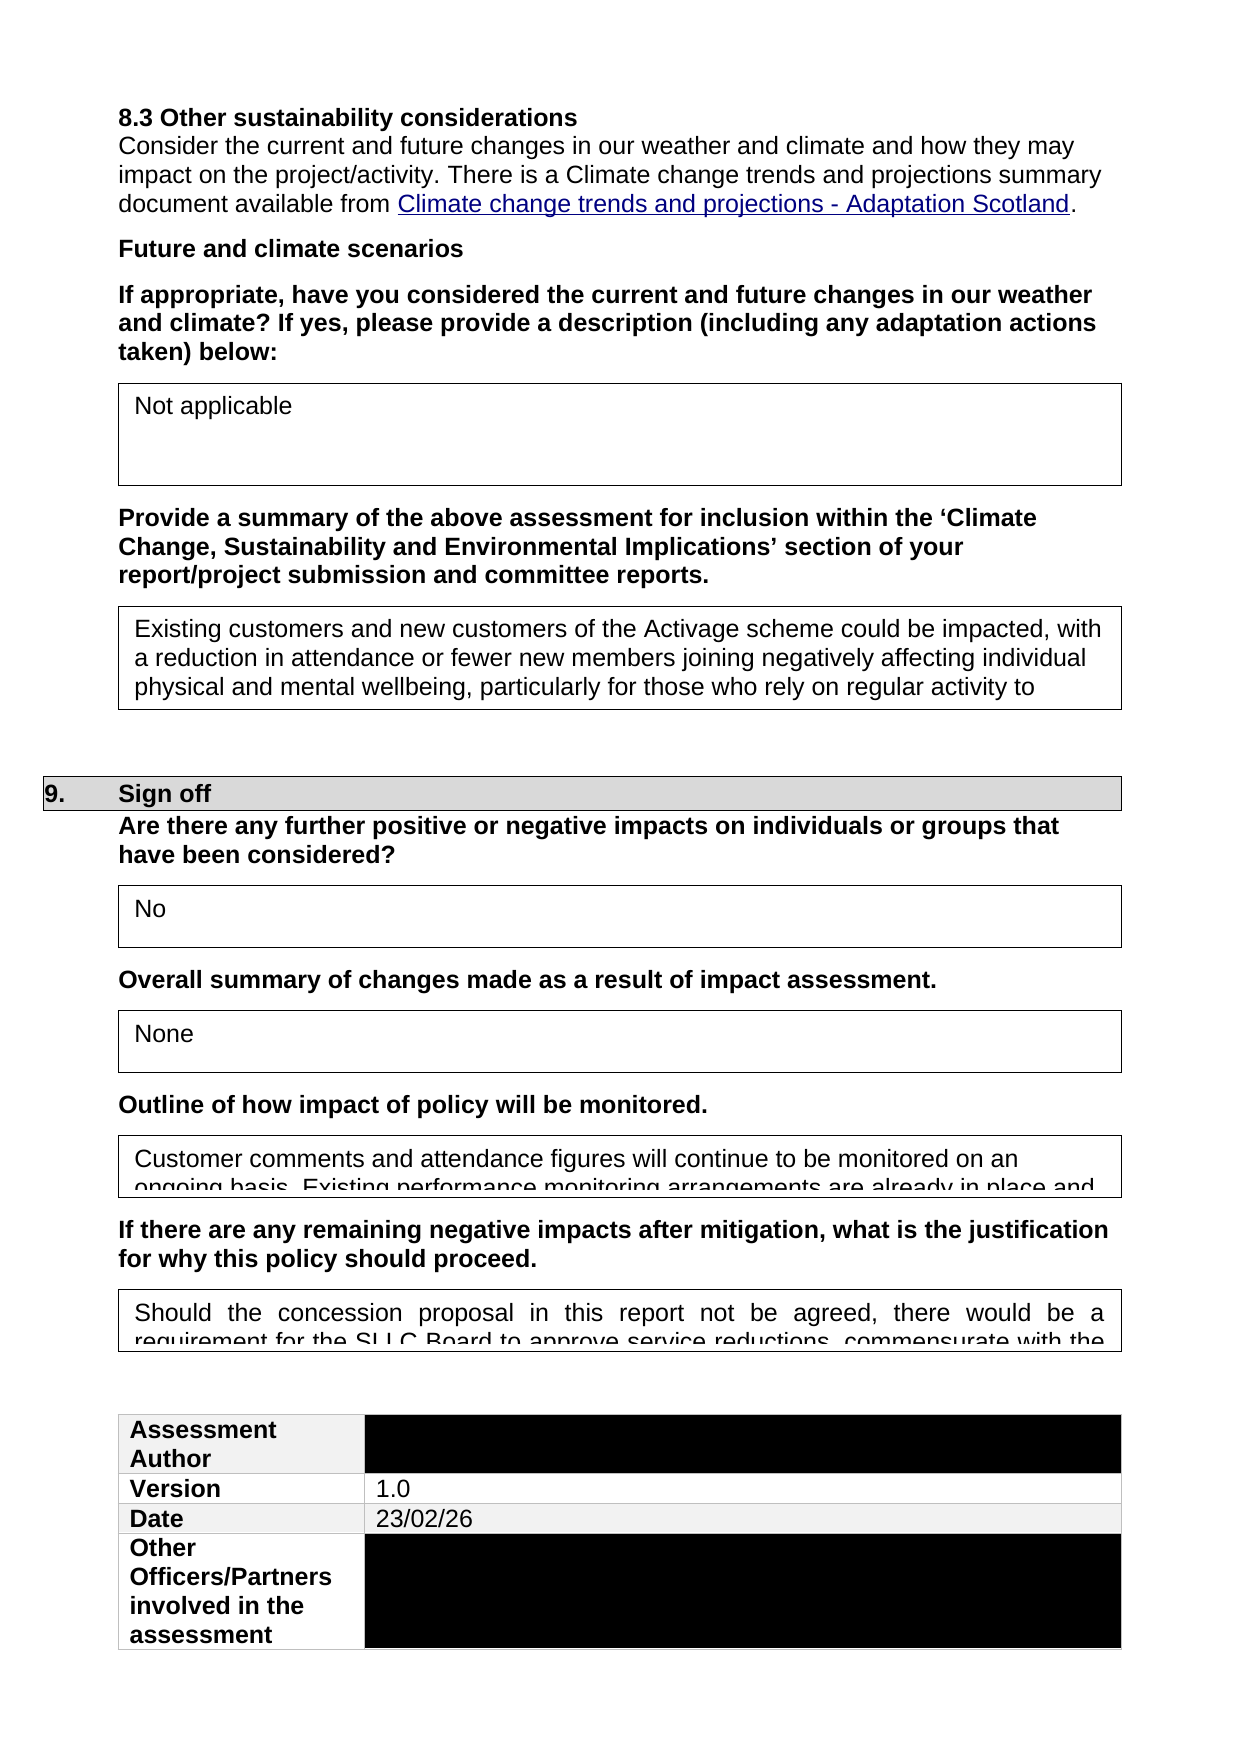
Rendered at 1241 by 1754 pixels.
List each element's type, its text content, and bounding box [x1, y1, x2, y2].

table_cell Version [119, 1474, 364, 1503]
table_cell 1.0 [365, 1474, 1121, 1503]
text Should the concession proposal in this report not be agreed, there would be a requirement for the SLLC Board to approve service reductions, commensurate with the amount of income associated with this concession proposal. This would most likely be in the form of further rationalisation of services. The SLLC Board has a legal duty to set a balanced budget similar to that held by elected members in relation to setting a balanced budget for the council. The scale of the financial pressures faced by SLLC inevitably means that service levels cannot be maintained, and difficult decisions need to be faced. The challenge requires consideration of a range of measures to mitigate those decisions and the concession scheme identified here has been recommended by the SLLC Board to assist with this process. [134, 1298, 1106, 1344]
text Are there any further positive or negative impacts on individuals or groups that have been considered? [118, 811, 1122, 868]
text No [134, 894, 1106, 922]
text Provide a summary of the above assessment for inclusion within the ‘Climate Change, Sustainability and Environmental Implications’ section of your report/project submission and committee reports. [118, 503, 1095, 589]
table_header [365, 1415, 1121, 1473]
text None [134, 1019, 1106, 1047]
text Customer comments and attendance figures will continue to be monitored on an ongoing basis. Existing performance monitoring arrangements are already in place and will be maintained to ensure a consistent overview of service usage and customer experience. In addition, we will commit to engaging directly with our over‑60 population through the Seniors Together network, enabling us to gather regular feedback and assess the true impact of the price change on older residents. [134, 1144, 1106, 1190]
table_cell [365, 1534, 1121, 1648]
text Not applicable [134, 391, 1106, 420]
text Existing customers and new customers of the Activage scheme could be impacted, with a reduction in attendance or fewer new members joining negatively affecting individual physical and mental wellbeing, particularly for those who rely on regular activity to support mobility, social connection and overall health. [134, 614, 1106, 701]
subtitle Sign off [44, 777, 1121, 810]
table_cell Date [119, 1504, 364, 1532]
text If there are any remaining negative impacts after mitigation, what is the justification for why this policy should proceed. [118, 1215, 1122, 1272]
table_header Assessment Author [119, 1415, 364, 1473]
text Future and climate scenarios [118, 234, 1122, 263]
text If appropriate, have you considered the current and future changes in our weather and climate? If yes, please provide a description (including any adaptation actions taken) below: [118, 280, 1122, 366]
text Consider the current and future changes in our weather and climate and how they may impact on the project/activity. There is a Climate change trends and projections summary document available from Climate change trends and projections - Adaptation Scotland. [118, 131, 1122, 218]
table_cell 23/02/26 [365, 1504, 1121, 1532]
text Overall summary of changes made as a result of impact assessment. [118, 965, 1122, 993]
text Outline of how impact of policy will be monitored. [118, 1090, 1122, 1119]
table_cell Other Officers/Partners involved in the assessment [119, 1534, 364, 1648]
subtitle 8.3 Other sustainability considerations [118, 103, 1122, 131]
